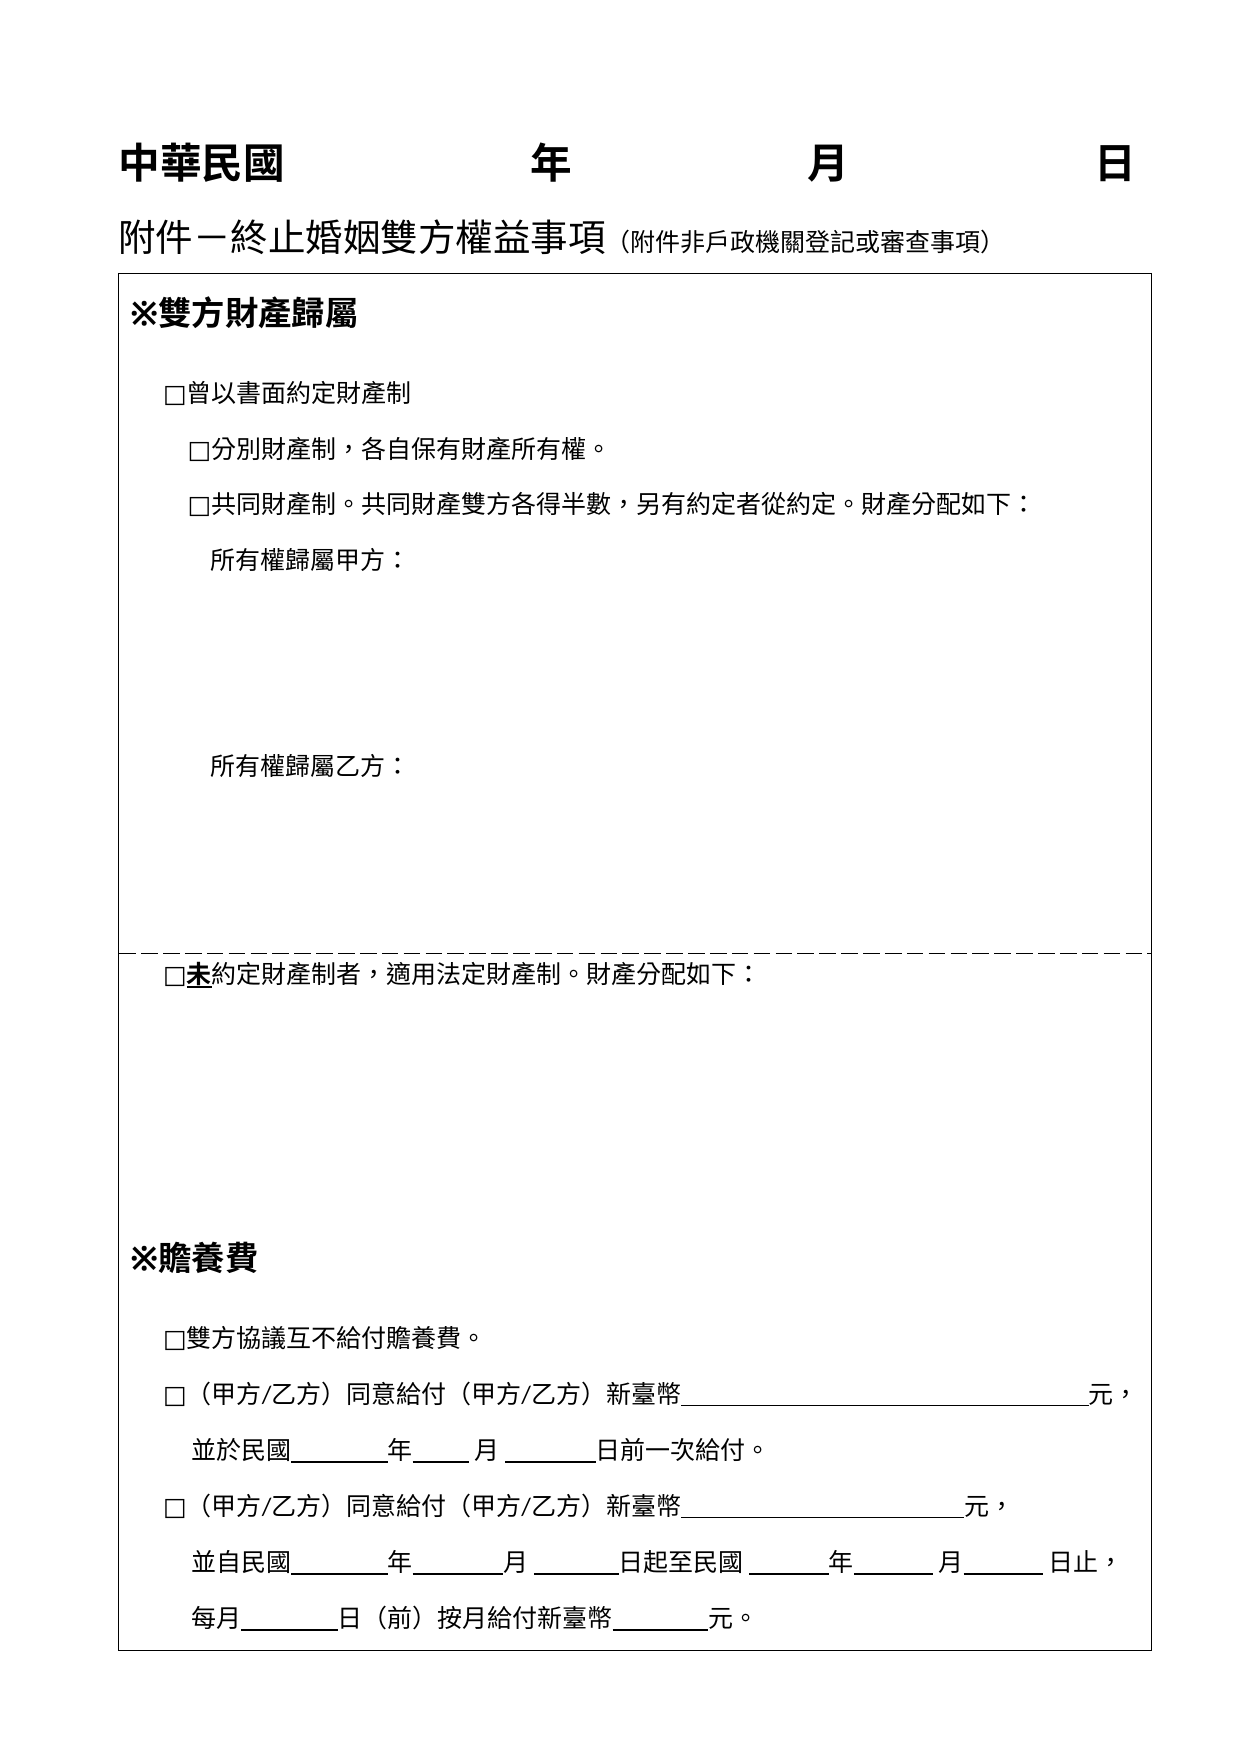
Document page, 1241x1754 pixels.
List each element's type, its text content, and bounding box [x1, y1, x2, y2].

table_header ※雙方財產歸屬 □曾以書面約定財產制 □分別財產制，各自保有財產所有權。 □共同財產制。共同財產雙方各得半數，另有約定者從約定。財產分配如下： 所有權歸屬甲方： 所有權歸屬乙方： [119, 274, 1151, 953]
text 中華民國 年 月 日 [118, 123, 1152, 198]
table_cell □未約定財產制者，適用法定財產制。財產分配如下： ※贍養費 □雙方協議互不給付贍養費。 □（甲方/乙方）同意給付（甲方/乙方）新臺幣 元， 並於民國 年 月 日前一次給付。 □（甲方/乙方）同意給付（甲方/乙方）新臺幣 元， 並自民國 年 月 日起至民國 年 月 日止， 每月 日（前）按月給付新臺幣 元。 [119, 953, 1151, 1649]
text 附件－終止婚姻雙方權益事項（附件非戶政機關登記或審查事項） [118, 198, 1152, 273]
